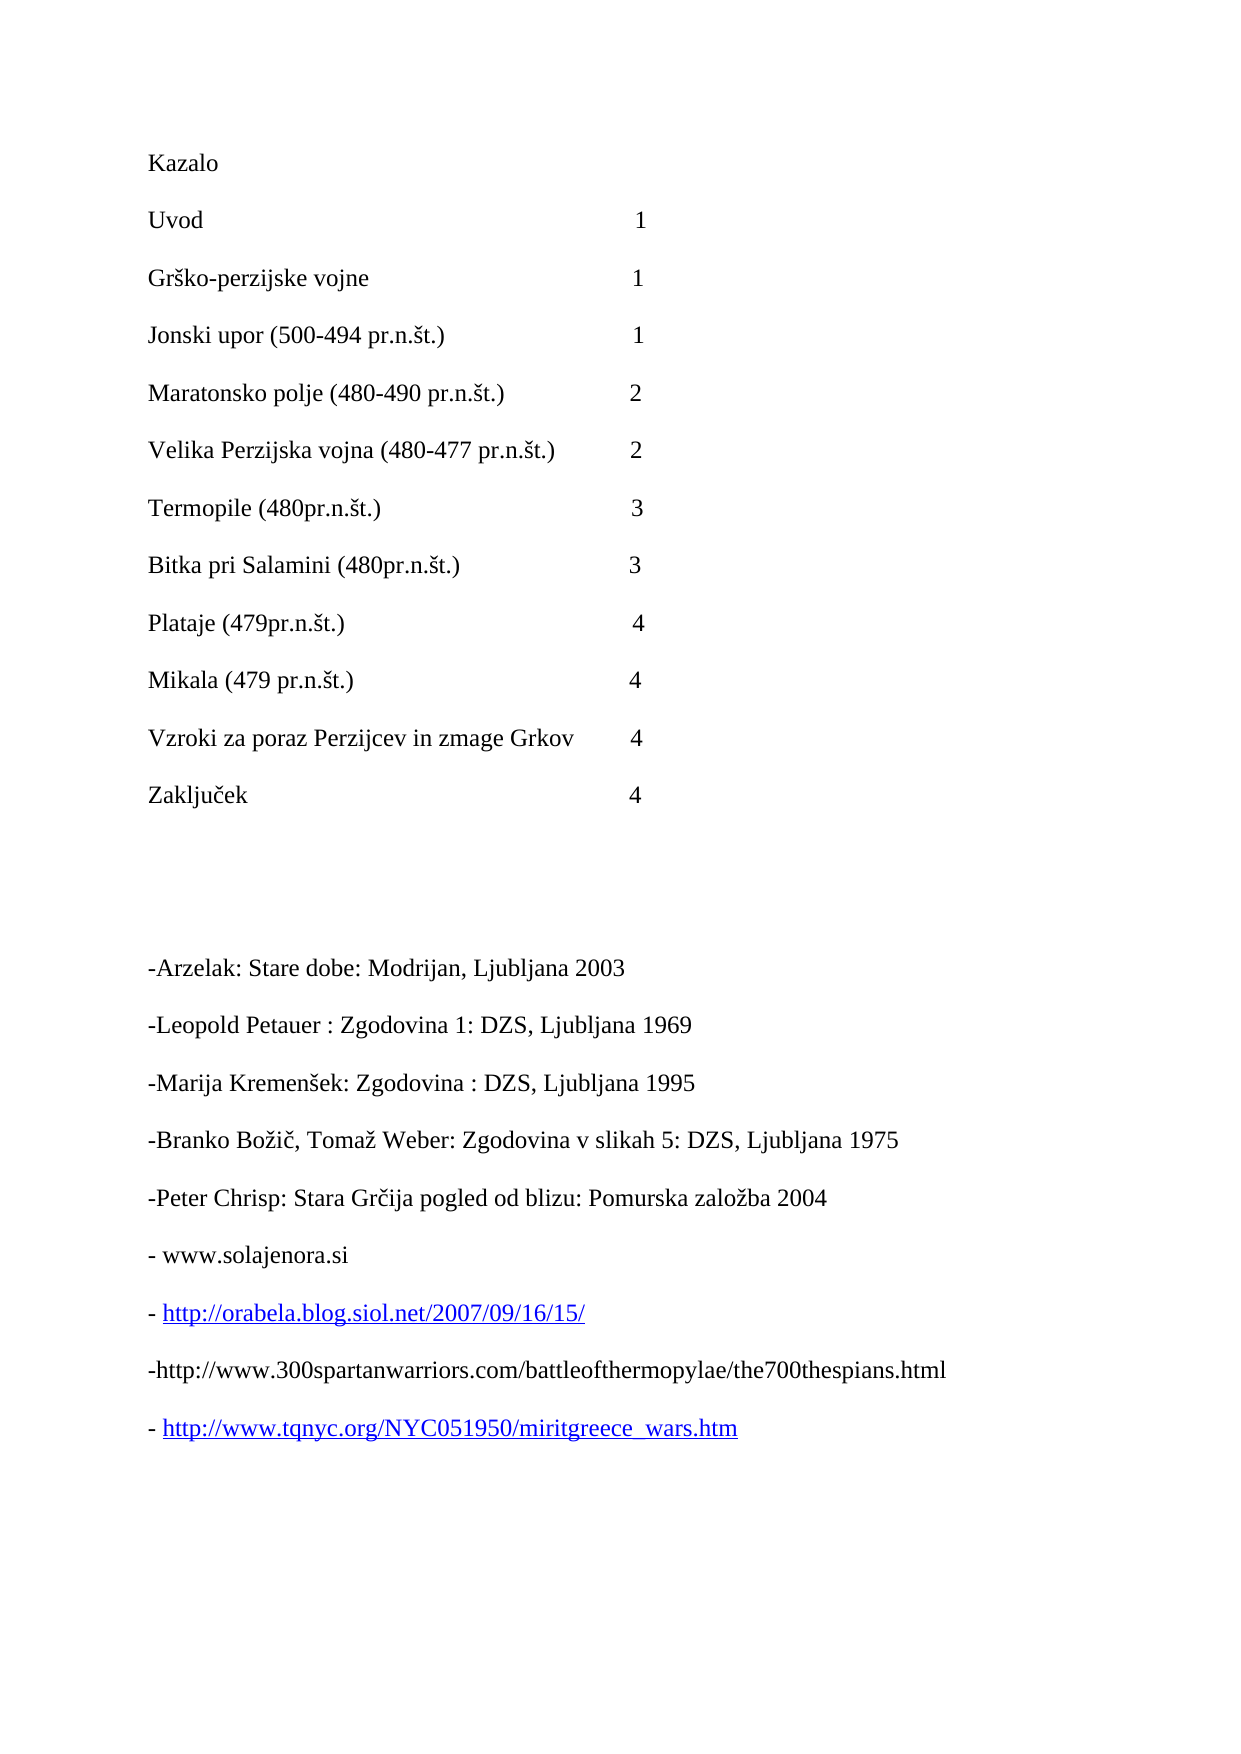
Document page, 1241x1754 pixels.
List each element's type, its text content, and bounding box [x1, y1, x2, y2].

text - http://orabela.blog.siol.net/2007/09/16/15/ [148, 1298, 1093, 1326]
text -Arzelak: Stare dobe: Modrijan, Ljubljana 2003 [148, 953, 1093, 981]
text Bitka pri Salamini (480pr.n.št.) 3 [148, 550, 1093, 579]
text Plataje (479pr.n.št.) 4 [148, 608, 1093, 636]
text Grško-perzijske vojne 1 [148, 263, 1093, 291]
text Zaključek 4 [148, 780, 1093, 809]
text Mikala (479 pr.n.št.) 4 [148, 665, 1093, 694]
text -http://www.300spartanwarriors.com/battleofthermopylae/the700thespians.html [148, 1355, 1093, 1384]
text -Peter Chrisp: Stara Grčija pogled od blizu: Pomurska založba 2004 [148, 1183, 1093, 1211]
text - http://www.tqnyc.org/NYC051950/miritgreece_wars.htm [148, 1413, 1093, 1441]
text Termopile (480pr.n.št.) 3 [148, 493, 1093, 521]
text Uvod 1 [148, 205, 1093, 234]
text -Leopold Petauer : Zgodovina 1: DZS, Ljubljana 1969 [148, 1010, 1093, 1039]
text Jonski upor (500-494 pr.n.št.) 1 [148, 320, 1093, 349]
text Kazalo [148, 148, 1093, 176]
text Maratonsko polje (480-490 pr.n.št.) 2 [148, 378, 1093, 406]
text - www.solajenora.si [148, 1240, 1093, 1269]
text Velika Perzijska vojna (480-477 pr.n.št.) 2 [148, 435, 1093, 464]
text Vzroki za poraz Perzijcev in zmage Grkov 4 [148, 723, 1093, 751]
text -Branko Božič, Tomaž Weber: Zgodovina v slikah 5: DZS, Ljubljana 1975 [148, 1125, 1093, 1154]
text -Marija Kremenšek: Zgodovina : DZS, Ljubljana 1995 [148, 1068, 1093, 1096]
